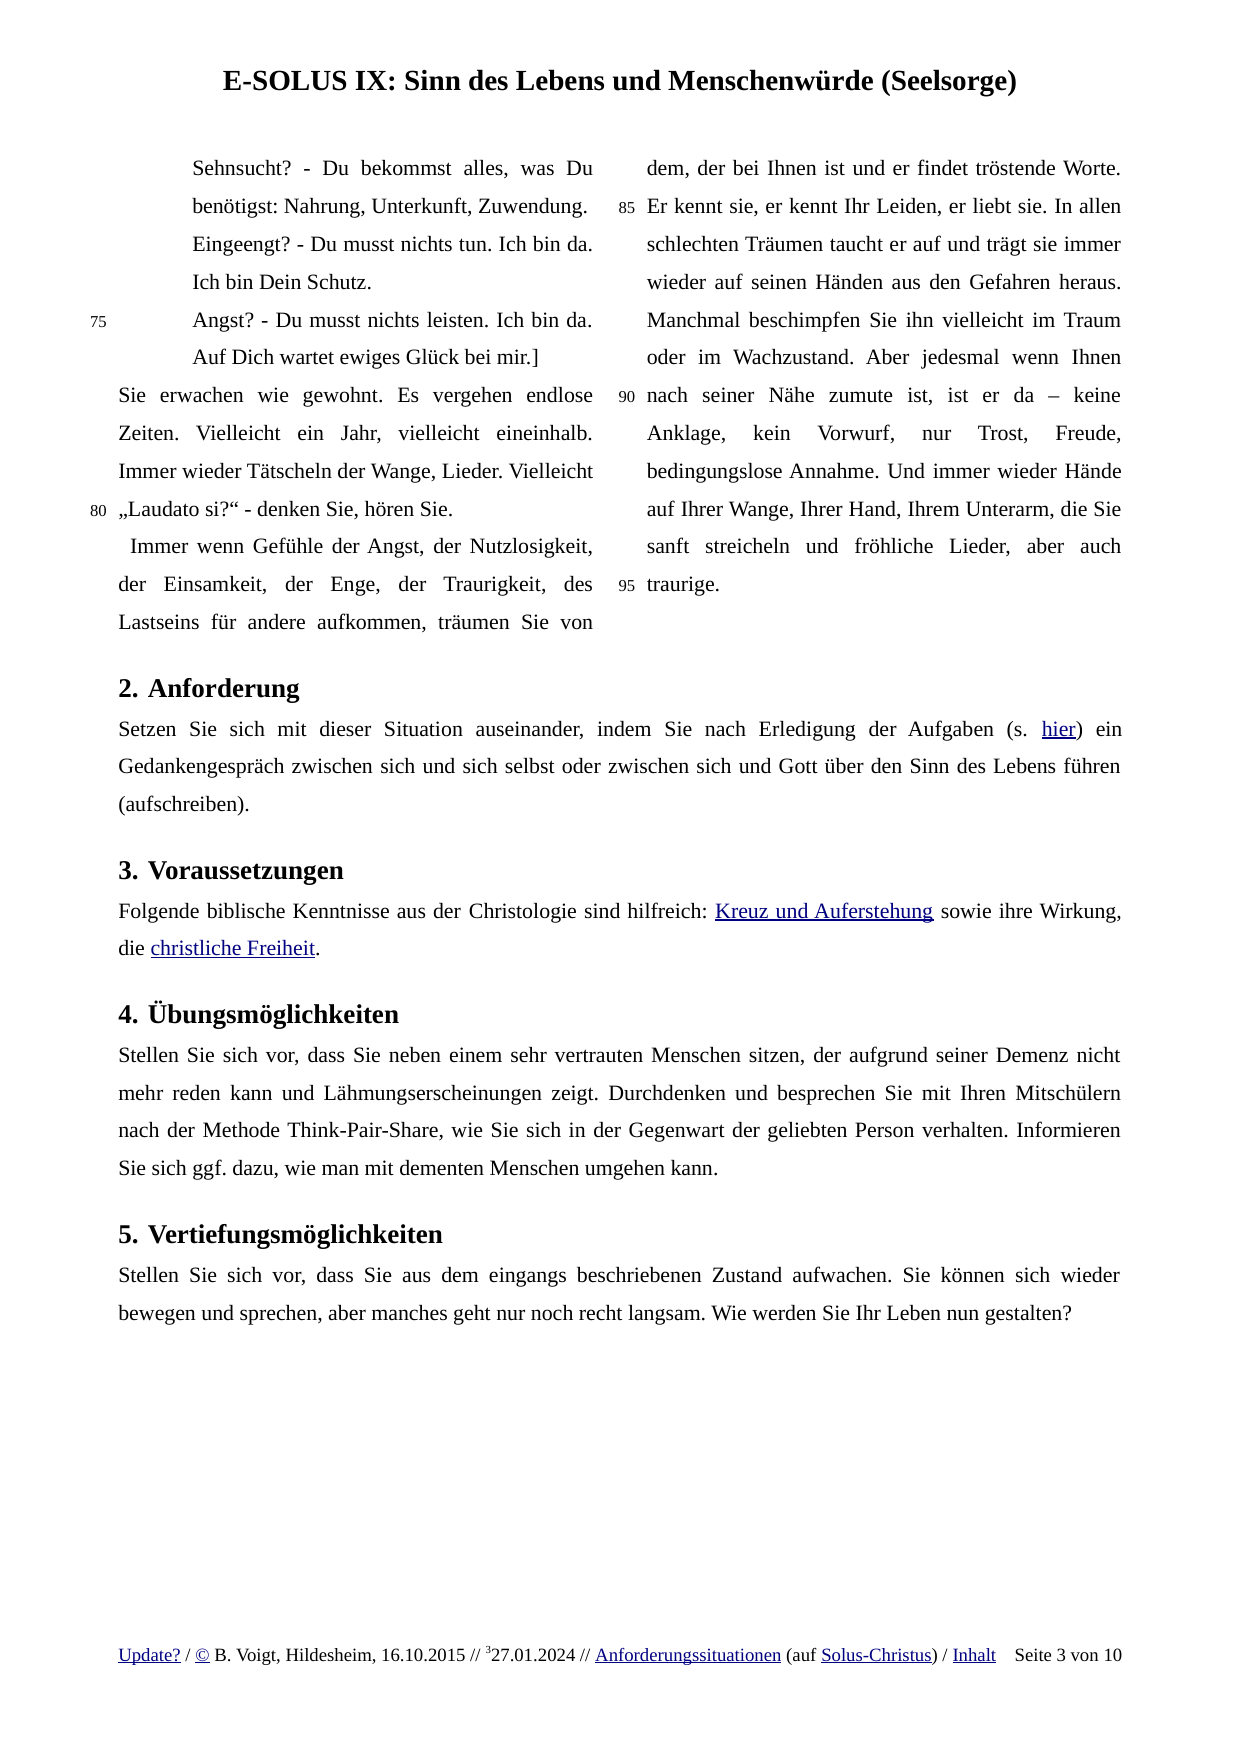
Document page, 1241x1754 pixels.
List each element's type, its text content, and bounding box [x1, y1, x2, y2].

text Stellen Sie sich vor, dass Sie aus dem eingangs beschriebenen Zustand aufwachen. Sie können sich wieder bewegen und sprechen, aber manches geht nur noch recht langsam. Wie werden Sie Ihr Leben nun gestalten? [118, 1262, 1122, 1325]
text dem, der bei Ihnen ist und er findet tröstende Worte. Er kennt sie, er kennt Ihr Leiden, er liebt sie. In allen schlechten Träumen taucht er auf und trägt sie immer wieder auf seinen Händen aus den Gefahren heraus. Manchmal beschimpfen Sie ihn vielleicht im Traum oder im Wachzustand. Aber jedesmal wenn Ihnen nach seiner Nähe zumute ist, ist er da – keine Anklage, kein Vorwurf, nur Trost, Freude, bedingungslose Annahme. Und immer wieder Hände auf Ihrer Wange, Ihrer Hand, Ihrem Unterarm, die Sie sanft streicheln und fröhliche Lieder, aber auch traurige. [647, 155, 1122, 596]
subtitle Vertiefungsmöglichkeiten [118, 1218, 1122, 1249]
subtitle Übungsmöglichkeiten [118, 998, 1122, 1029]
subtitle Anforderung [118, 672, 1122, 703]
text Eingeengt? - Du musst nichts tun. Ich bin da. Ich bin Dein Schutz. [192, 231, 593, 294]
text Sie erwachen wie gewohnt. Es vergehen endlose Zeiten. Vielleicht ein Jahr, vielleicht eineinhalb. Immer wieder Tätscheln der Wange, Lieder. Vielleicht „Laudato si?“ - denken Sie, hören Sie. [118, 382, 593, 521]
text Stellen Sie sich vor, dass Sie neben einem sehr vertrauten Menschen sitzen, der aufgrund seiner Demenz nicht mehr reden kann und Lähmungserscheinungen zeigt. Durchdenken und besprechen Sie mit Ihren Mitschülern nach der Methode Think-Pair-Share, wie Sie sich in der Gegenwart der geliebten Person verhalten. Informieren Sie sich ggf. dazu, wie man mit dementen Menschen umgehen kann. [118, 1042, 1122, 1181]
text Sehnsucht? - Du bekommst alles, was Du benötigst: Nahrung, Unterkunft, Zuwendung. [192, 155, 593, 218]
text Angst? - Du musst nichts leisten. Ich bin da. Auf Dich wartet ewiges Glück bei mir.] [192, 307, 593, 369]
subtitle Voraussetzungen [118, 854, 1122, 885]
text Folgende biblische Kenntnisse aus der Christologie sind hilfreich: Kreuz und Auferstehung sowie ihre Wirkung, die christliche Freiheit. [118, 898, 1122, 961]
text Setzen Sie sich mit dieser Situation auseinander, indem Sie nach Erledigung der Aufgaben (s. hier) ein Gedankengespräch zwischen sich und sich selbst oder zwischen sich und Gott über den Sinn des Lebens führen (aufschreiben). [118, 716, 1122, 816]
text Immer wenn Gefühle der Angst, der Nutzlosigkeit, der Einsamkeit, der Enge, der Traurigkeit, des Lastseins für andere aufkommen, träumen Sie von [118, 533, 593, 634]
